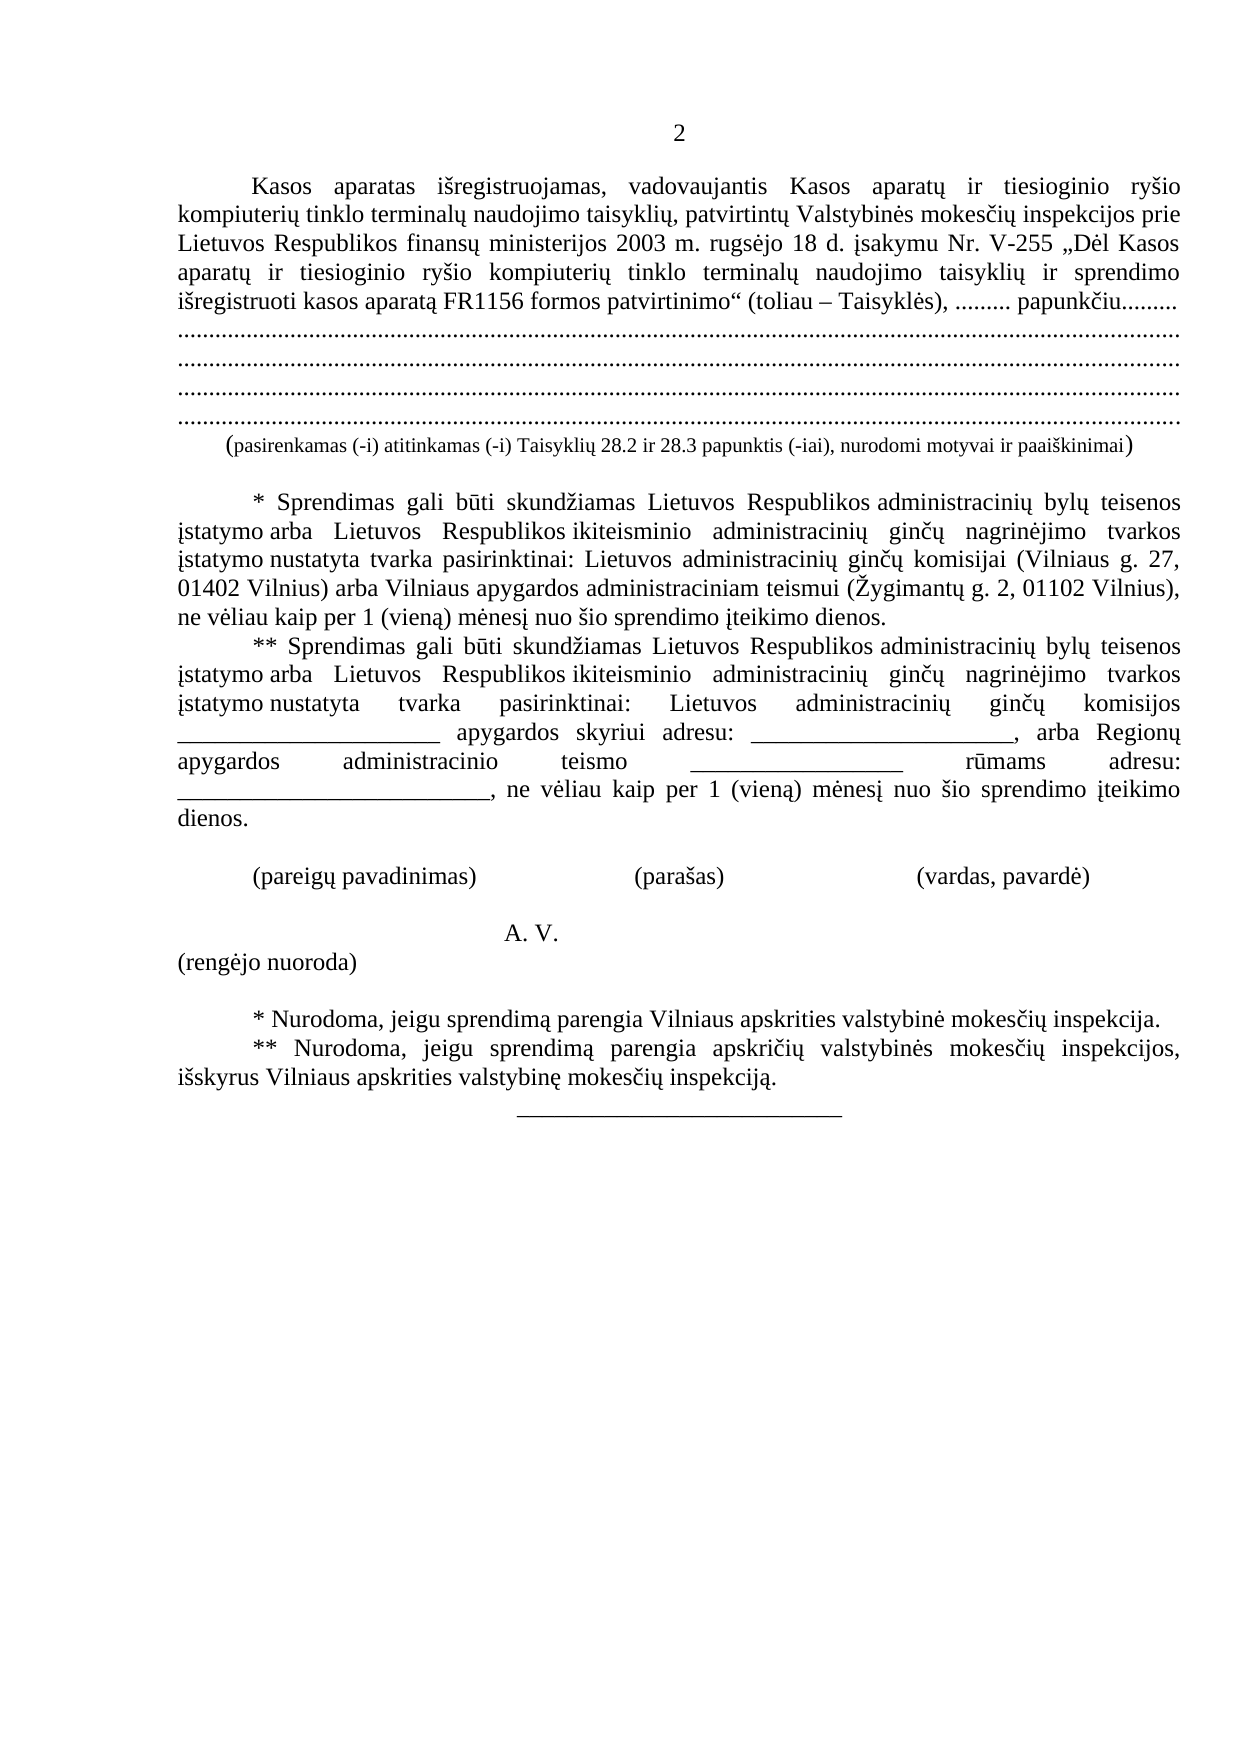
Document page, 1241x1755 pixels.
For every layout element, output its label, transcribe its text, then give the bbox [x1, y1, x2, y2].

text * Nurodoma, jeigu sprendimą parengia Vilniaus apskrities valstybinė mokesčių inspekcija. [177, 1004, 1181, 1033]
text ** Sprendimas gali būti skundžiamas Lietuvos Respublikos administracinių bylų teisenos įstatymo arba Lietuvos Respublikos ikiteisminio administracinių ginčų nagrinėjimo tvarkos įstatymo nustatyta tvarka pasirinktinai: Lietuvos administracinių ginčų komisijos _____________________ apygardos skyriui adresu: _____________________, arba Regionų apygardos administracinio teismo _________________ rūmams adresu: _________________________, ne vėliau kaip per 1 (vieną) mėnesį nuo šio sprendimo įteikimo dienos. [177, 631, 1181, 832]
text A. V. [177, 918, 1181, 947]
text (pasirenkamas (-i) atitinkamas (-i) Taisyklių 28.2 ir 28.3 papunktis (-iai), nurodomi motyvai ir paaiškinimai) [177, 429, 1181, 458]
text __________________________ [177, 1091, 1181, 1119]
text . [177, 401, 1181, 429]
text ** Nurodoma, jeigu sprendimą parengia apskričių valstybinės mokesčių inspekcijos, išskyrus Vilniaus apskrities valstybinę mokesčių inspekciją. [177, 1033, 1181, 1091]
text Kasos aparatas išregistruojamas, vadovaujantis Kasos aparatų ir tiesioginio ryšio kompiuterių tinklo terminalų naudojimo taisyklių, patvirtintų Valstybinės mokesčių inspekcijos prie Lietuvos Respublikos finansų ministerijos 2003 m. rugsėjo 18 d. įsakymu Nr. V-255 „Dėl Kasos aparatų ir tiesioginio ryšio kompiuterių tinklo terminalų naudojimo taisyklių ir sprendimo išregistruoti kasos aparatą FR1156 formos patvirtinimo“ (toliau – Taisyklės), ......... papunkčiu......... [177, 171, 1181, 314]
text (rengėjo nuoroda) [177, 947, 1181, 976]
text * Sprendimas gali būti skundžiamas Lietuvos Respublikos administracinių bylų teisenos įstatymo arba Lietuvos Respublikos ikiteisminio administracinių ginčų nagrinėjimo tvarkos įstatymo nustatyta tvarka pasirinktinai: Lietuvos administracinių ginčų komisijai (Vilniaus g. 27, 01402 Vilnius) arba Vilniaus apygardos administraciniam teismui (Žygimantų g. 2, 01102 Vilnius), ne vėliau kaip per 1 (vieną) mėnesį nuo šio sprendimo įteikimo dienos. [177, 487, 1181, 631]
text (pareigų pavadinimas) (parašas) (vardas, pavardė) [177, 861, 1181, 889]
